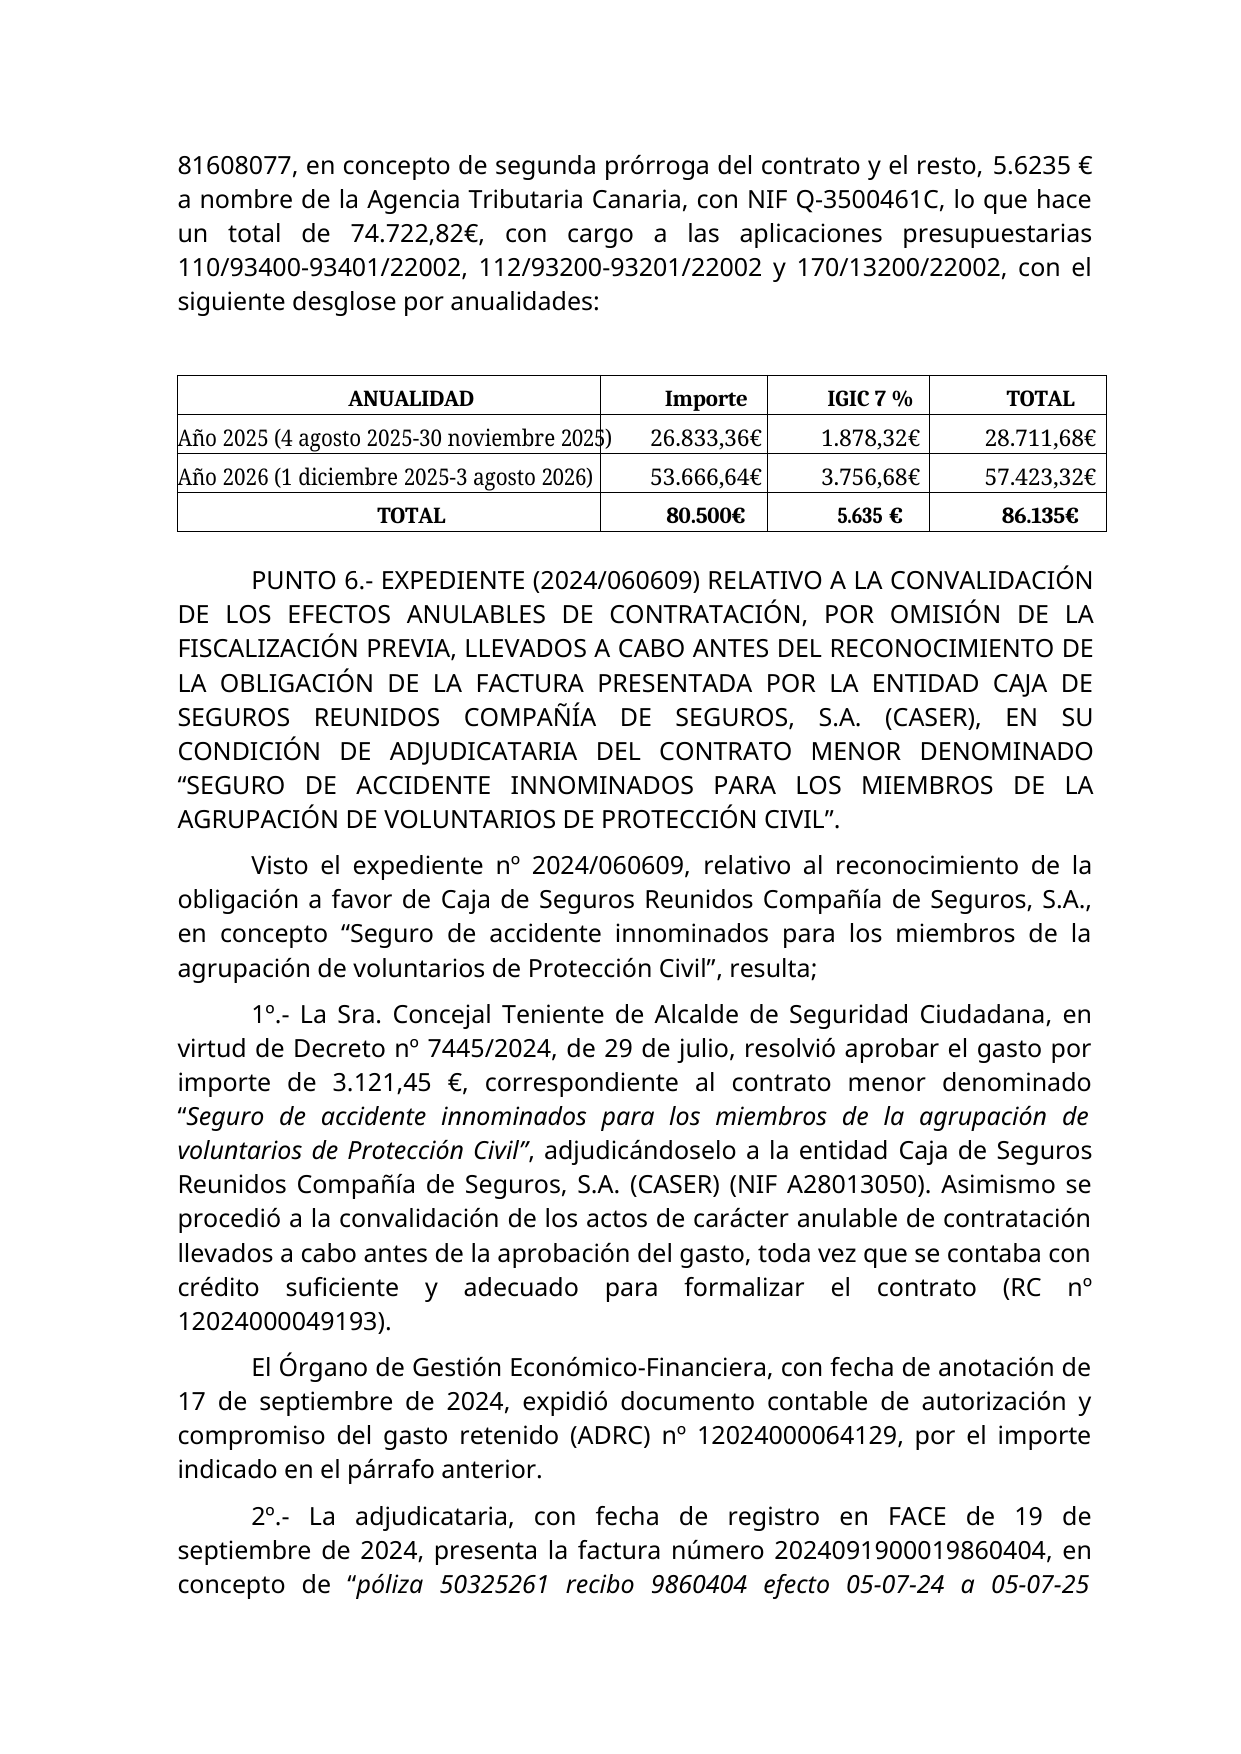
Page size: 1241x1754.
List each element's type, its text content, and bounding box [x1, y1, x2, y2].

table_cell 80.500€ [601, 493, 767, 531]
table_header Importe [601, 376, 767, 414]
text 81608077, en concepto de segunda prórroga del contrato y el resto, 5.6235 € a nombre de la Agencia Tributaria Canaria, con NIF Q-3500461C, lo que hace un total de 74.722,82€, con cargo a las aplicaciones presupuestarias 110/93400-93401/22002, 112/93200-93201/22002 y 170/13200/22002, con el siguiente desglose por anualidades: [177, 148, 1093, 318]
table_header IGIC 7 % [768, 376, 929, 414]
text Visto el expediente nº 2024/060609, relativo al reconocimiento de la obligación a favor de Caja de Seguros Reunidos Compañía de Seguros, S.A., en concepto “Seguro de accidente innominados para los miembros de la agrupación de voluntarios de Protección Civil”, resulta; [177, 848, 1093, 984]
table_cell 1.878,32€ [768, 415, 929, 453]
table_cell Año 2025 (4 agosto 2025-30 noviembre 2025) [178, 415, 600, 453]
table_cell 5.635 € [768, 493, 929, 531]
text 2º.- La adjudicataria, con fecha de registro en FACE de 19 de septiembre de 2024, presenta la factura número 2024091900019860404, en concepto de “póliza 50325261 recibo 9860404 efecto 05-07-24 a 05-07-25 [177, 1499, 1093, 1601]
text El Órgano de Gestión Económico-Financiera, con fecha de anotación de 17 de septiembre de 2024, expidió documento contable de autorización y compromiso del gasto retenido (ADRC) nº 12024000064129, por el importe indicado en el párrafo anterior. [177, 1350, 1093, 1486]
table_cell 28.711,68€ [930, 415, 1106, 453]
table_cell 53.666,64€ [601, 454, 767, 492]
table_cell 3.756,68€ [768, 454, 929, 492]
table_header ANUALIDAD [178, 376, 600, 414]
table_cell 86.135€ [930, 493, 1106, 531]
text PUNTO 6.- EXPEDIENTE (2024/060609) RELATIVO A LA CONVALIDACIÓN DE LOS EFECTOS ANULABLES DE CONTRATACIÓN, POR OMISIÓN DE LA FISCALIZACIÓN PREVIA, LLEVADOS A CABO ANTES DEL RECONOCIMIENTO DE LA OBLIGACIÓN DE LA FACTURA PRESENTADA POR LA ENTIDAD CAJA DE SEGUROS REUNIDOS COMPAÑÍA DE SEGUROS, S.A. (CASER), EN SU CONDICIÓN DE ADJUDICATARIA DEL CONTRATO MENOR DENOMINADO “SEGURO DE ACCIDENTE INNOMINADOS PARA LOS MIEMBROS DE LA AGRUPACIÓN DE VOLUNTARIOS DE PROTECCIÓN CIVIL”. [177, 563, 1095, 836]
table_header TOTAL [930, 376, 1106, 414]
text 1º.- La Sra. Concejal Teniente de Alcalde de Seguridad Ciudadana, en virtud de Decreto nº 7445/2024, de 29 de julio, resolvió aprobar el gasto por importe de 3.121,45 €, correspondiente al contrato menor denominado “Seguro de accidente innominados para los miembros de la agrupación de voluntarios de Protección Civil”, adjudicándoselo a la entidad Caja de Seguros Reunidos Compañía de Seguros, S.A. (CASER) (NIF A28013050). Asimismo se procedió a la convalidación de los actos de carácter anulable de contratación llevados a cabo antes de la aprobación del gasto, toda vez que se contaba con crédito suficiente y adecuado para formalizar el contrato (RC nº 12024000049193). [177, 997, 1093, 1337]
table_cell 26.833,36€ [601, 415, 767, 453]
table_cell 57.423,32€ [930, 454, 1106, 492]
table_cell TOTAL [178, 493, 600, 531]
table_cell Año 2026 (1 diciembre 2025-3 agosto 2026) [178, 454, 600, 492]
